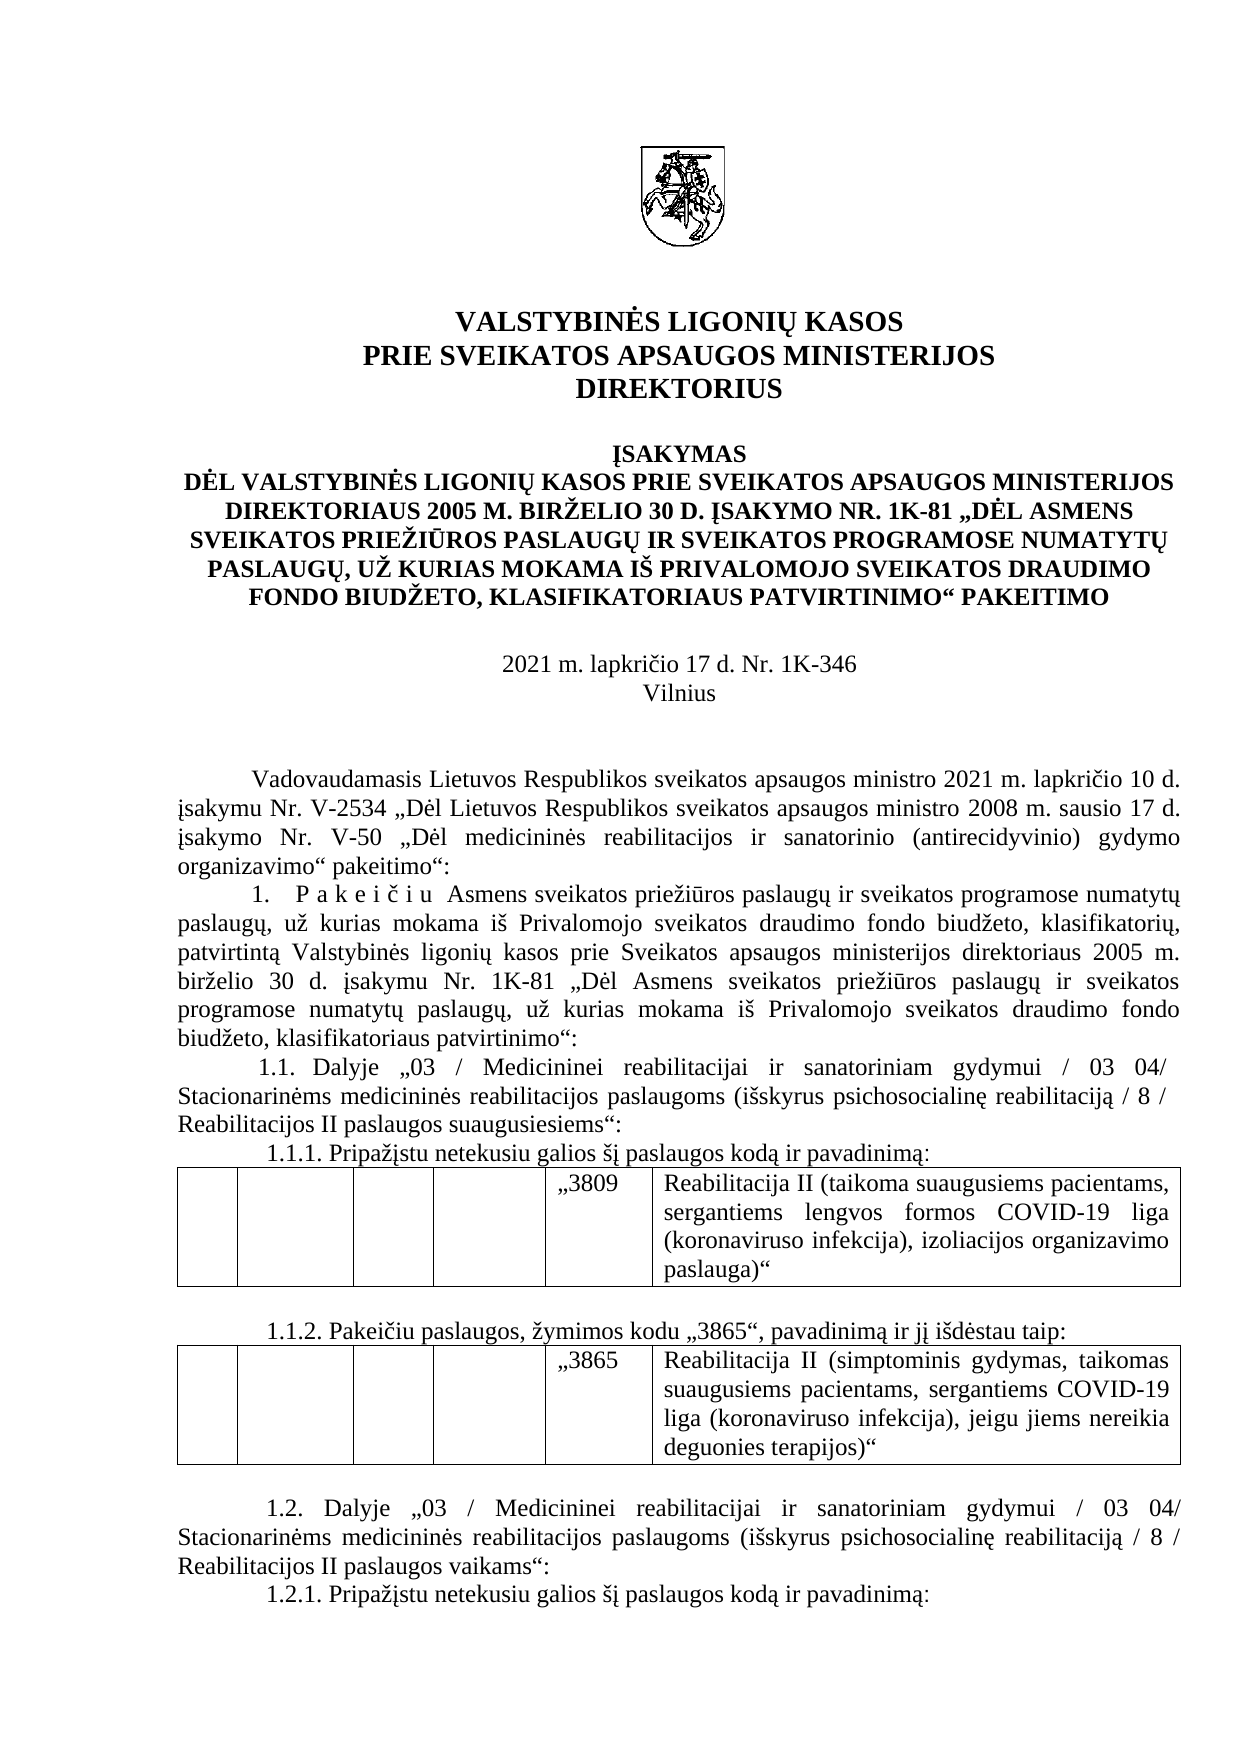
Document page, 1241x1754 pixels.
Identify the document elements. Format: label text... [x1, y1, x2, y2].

text 1. P a k e i č i u Asmens sveikatos priežiūros paslaugų ir sveikatos programose numatytų paslaugų, už kurias mokama iš Privalomojo sveikatos draudimo fondo biudžeto, klasifikatorių, patvirtintą Valstybinės ligonių kasos prie Sveikatos apsaugos ministerijos direktoriaus 2005 m. birželio 30 d. įsakymu Nr. 1K-81 „Dėl Asmens sveikatos priežiūros paslaugų ir sveikatos programose numatytų paslaugų, už kurias mokama iš Privalomojo sveikatos draudimo fondo biudžeto, klasifikatoriaus patvirtinimo“: [177, 879, 1181, 1052]
table_header „3865 [546, 1346, 652, 1463]
text DIREKTORIUS [177, 372, 1181, 405]
table_header [178, 1346, 237, 1463]
table_header [178, 1168, 237, 1286]
table_header [354, 1168, 433, 1286]
text VALSTYBINĖS LIGONIŲ KASOS [177, 304, 1181, 338]
table_header [354, 1346, 433, 1463]
table_header [434, 1346, 545, 1463]
text 1.2. Dalyje „03 / Medicininei reabilitacijai ir sanatoriniam gydymui / 03 04/ Stacionarinėms medicininės reabilitacijos paslaugoms (išskyrus psichosocialinę reabilitaciją / 8 / Reabilitacijos II paslaugos vaikams“: [177, 1493, 1181, 1579]
table_header [238, 1346, 353, 1463]
text 1.1. Dalyje „03 / Medicininei reabilitacijai ir sanatoriniam gydymui / 03 04/ Stacionarinėms medicininės reabilitacijos paslaugoms (išskyrus psichosocialinę reabilitaciją / 8 / Reabilitacijos II paslaugos suaugusiesiems“: [177, 1052, 1167, 1138]
text 1.1.2. Pakeičiu paslaugos, žymimos kodu „3865“, pavadinimą ir jį išdėstau taip: [266, 1316, 1181, 1344]
text Vilnius [177, 678, 1181, 707]
table_header [434, 1168, 545, 1286]
table_header Reabilitacija II (simptominis gydymas, taikomas suaugusiems pacientams, sergantiems COVID-19 liga (koronaviruso infekcija), jeigu jiems nereikia deguonies terapijos)“ [653, 1346, 1180, 1463]
table_header [238, 1168, 353, 1286]
text 1.1.1. Pripažįstu netekusiu galios šį paslaugos kodą ir pavadinimą: [266, 1138, 1181, 1167]
text ĮSAKYMAS [177, 439, 1181, 467]
text Vadovaudamasis Lietuvos Respublikos sveikatos apsaugos ministro 2021 m. lapkričio 10 d. įsakymu Nr. V-2534 „Dėl Lietuvos Respublikos sveikatos apsaugos ministro 2008 m. sausio 17 d. įsakymo Nr. V-50 „Dėl medicininės reabilitacijos ir sanatorinio (antirecidyvinio) gydymo organizavimo“ pakeitimo“: [177, 764, 1181, 879]
text 2021 m. lapkričio 17 d. Nr. 1K-346 [177, 649, 1181, 678]
table_header Reabilitacija II (taikoma suaugusiems pacientams, sergantiems lengvos formos COVID-19 liga (koronaviruso infekcija), izoliacijos organizavimo paslauga)“ [653, 1168, 1180, 1286]
text PRIE SVEIKATOS APSAUGOS MINISTERIJOS [177, 338, 1181, 372]
text 1.2.1. Pripažįstu netekusiu galios šį paslaugos kodą ir pavadinimą: [177, 1579, 1181, 1608]
table_header „3809 [546, 1168, 652, 1286]
text DĖL VALSTYBINĖS LIGONIŲ KASOS PRIE SVEIKATOS APSAUGOS MINISTERIJOS DIREKTORIAUS 2005 M. BIRŽELIO 30 D. ĮSAKYMO NR. 1K-81 „DĖL ASMENS SVEIKATOS PRIEŽIŪROS PASLAUGŲ IR SVEIKATOS PROGRAMOSE NUMATYTŲ PASLAUGŲ, UŽ KURIAS MOKAMA IŠ PRIVALOMOJO SVEIKATOS DRAUDIMO FONDO BIUDŽETO, KLASIFIKATORIAUS PATVIRTINIMO“ PAKEITIMO [177, 467, 1181, 611]
